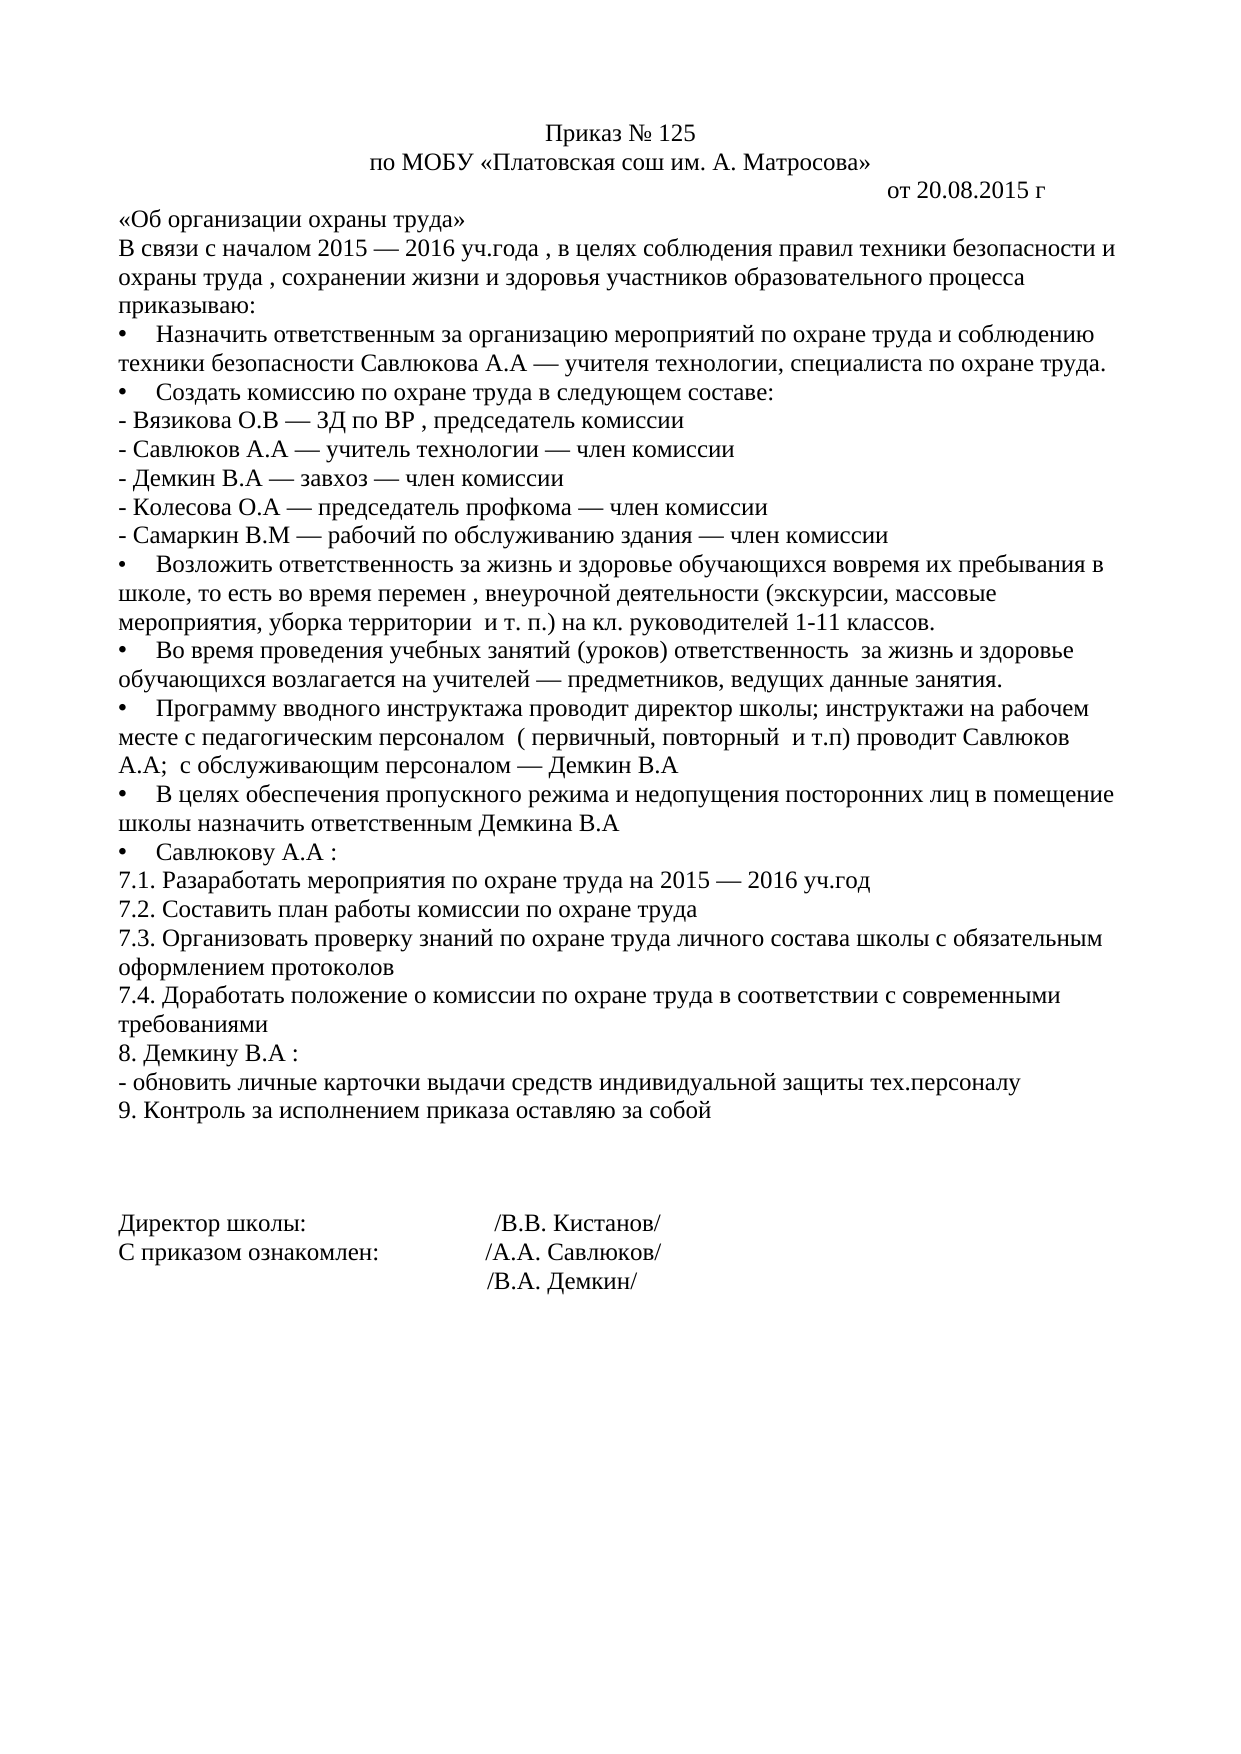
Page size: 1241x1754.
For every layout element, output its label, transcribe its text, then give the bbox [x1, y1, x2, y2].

text 7.3. Организовать проверку знаний по охране труда личного состава школы с обязательным оформлением протоколов [118, 923, 1122, 981]
text - Самаркин В.М — рабочий по обслуживанию здания — член комиссии [118, 521, 1122, 549]
list Возложить ответственность за жизнь и здоровье обучающихся вовремя их пребывания в школе, то есть во время перемен , внеурочной деятельности (экскурсии, массовые мероприятия, уборка территории и т. п.) на кл. руководителей 1-11 классов. [81, 549, 1122, 636]
text - обновить личные карточки выдачи средств индивидуальной защиты тех.персоналу [118, 1067, 1122, 1096]
list Программу вводного инструктажа проводит директор школы; инструктажи на рабочем месте с педагогическим персоналом ( первичный, повторный и т.п) проводит Савлюков А.А; с обслуживающим персоналом — Демкин В.А [81, 693, 1122, 779]
text В связи с началом 2015 — 2016 уч.года , в целях соблюдения правил техники безопасности и охраны труда , сохранении жизни и здоровья участников образовательного процесса [118, 233, 1122, 291]
text - Колесова О.А — председатель профкома — член комиссии [118, 492, 1122, 521]
text - Демкин В.А — завхоз — член комиссии [118, 463, 1122, 492]
text С приказом ознакомлен: /А.А. Савлюков/ [118, 1237, 1122, 1266]
text по МОБУ «Платовская сош им. А. Матросова» [118, 147, 1122, 176]
text 7.2. Составить план работы комиссии по охране труда [118, 894, 1122, 923]
text от 20.08.2015 г [118, 176, 1122, 204]
text 8. Демкину В.А : [118, 1038, 1122, 1067]
text 7.1. Разаработать мероприятия по охране труда на 2015 — 2016 уч.год [118, 866, 1122, 894]
list Создать комиссию по охране труда в следующем составе: [81, 377, 1122, 406]
text приказываю: [118, 291, 1122, 319]
text - Вязикова О.В — ЗД по ВР , председатель комиссии [118, 406, 1122, 434]
text - Савлюков А.А — учитель технологии — член комиссии [118, 434, 1122, 463]
list Во время проведения учебных занятий (уроков) ответственность за жизнь и здоровье обучающихся возлагается на учителей — предметников, ведущих данные занятия. [81, 636, 1122, 693]
list Назначить ответственным за организацию мероприятий по охране труда и соблюдению техники безопасности Савлюкова А.А — учителя технологии, специалиста по охране труда. [81, 319, 1122, 377]
text 9. Контроль за исполнением приказа оставляю за собой [118, 1096, 1122, 1124]
list Савлюкову А.А : [81, 837, 1122, 866]
list В целях обеспечения пропускного режима и недопущения посторонних лиц в помещение школы назначить ответственным Демкина В.А [81, 779, 1122, 837]
text Директор школы: /В.В. Кистанов/ [118, 1208, 1122, 1237]
text 7.4. Доработать положение о комиссии по охране труда в соответствии с современными требованиями [118, 981, 1122, 1038]
text «Об организации охраны труда» [118, 204, 1122, 233]
text /В.А. Демкин/ [118, 1266, 1122, 1295]
text Приказ № 125 [118, 118, 1122, 147]
